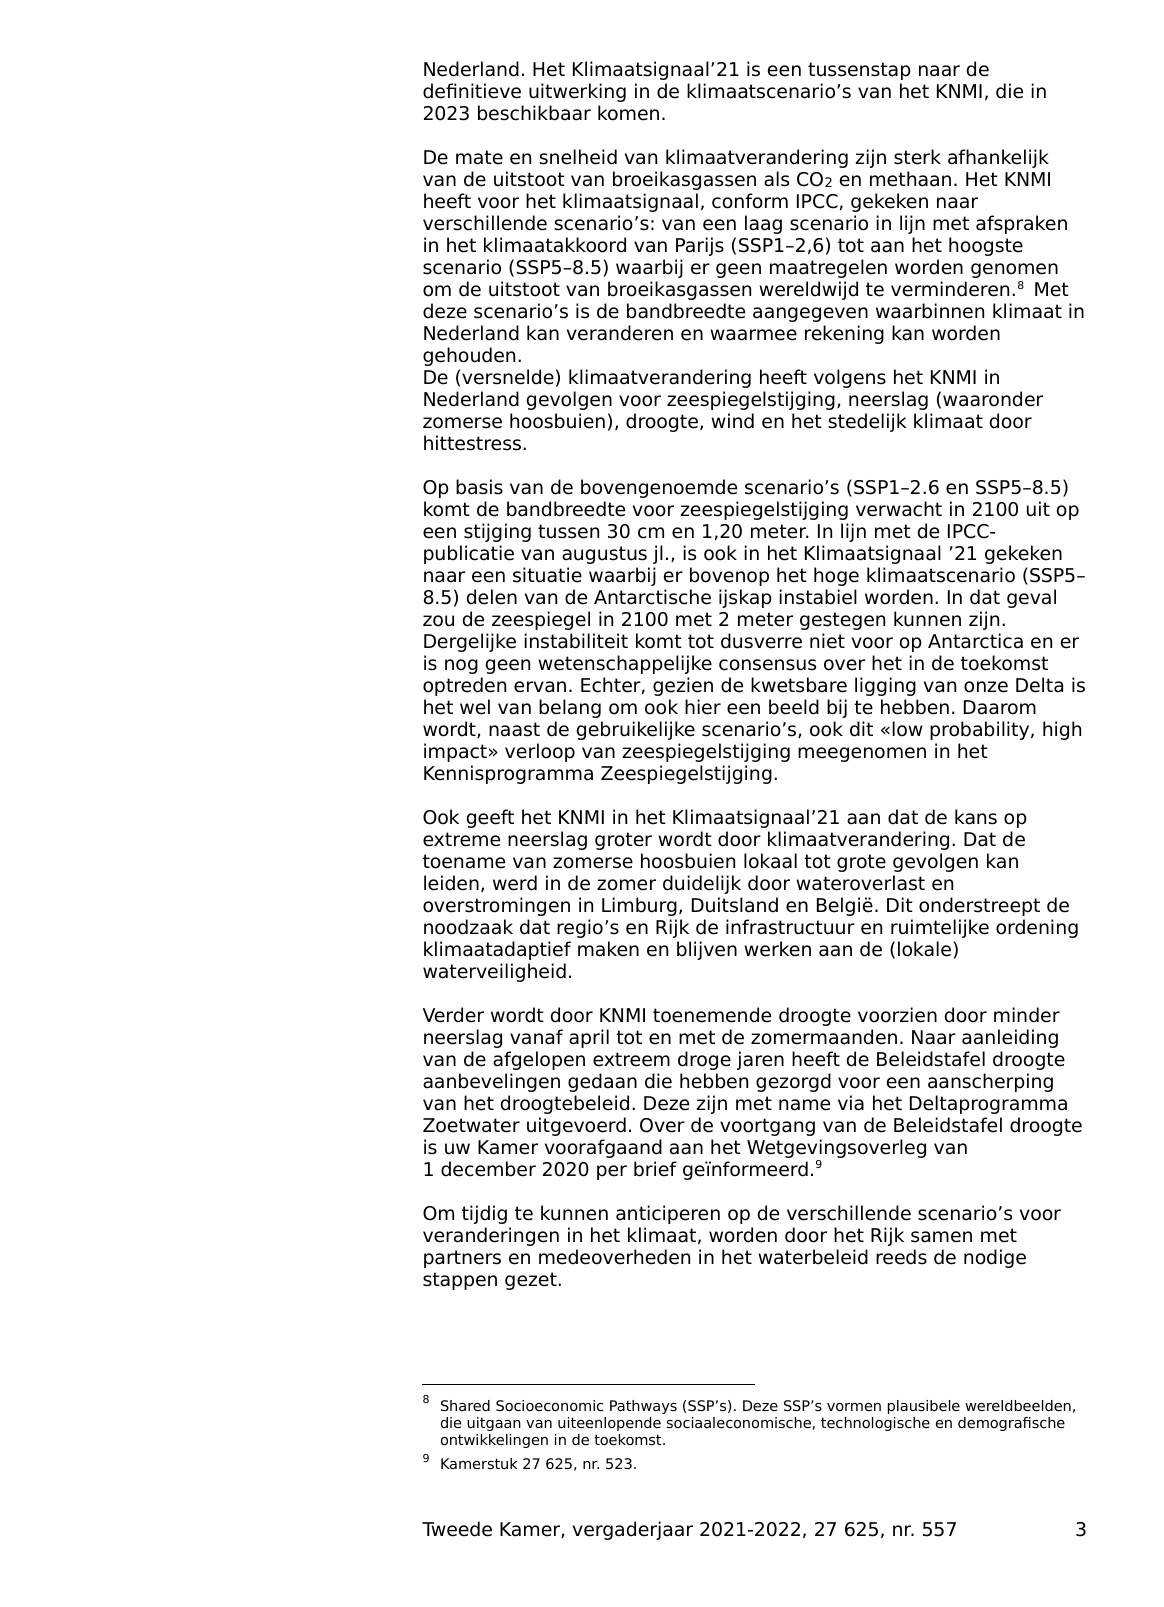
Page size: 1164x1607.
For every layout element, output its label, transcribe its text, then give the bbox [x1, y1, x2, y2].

text Om tijdig te kunnen anticiperen op de verschillende scenario’s voor veranderingen in het klimaat, worden door het Rijk samen met partners en medeoverheden in het waterbeleid reeds de nodige stappen gezet. [422, 1203, 1087, 1291]
text Ook geeft het KNMI in het Klimaatsignaal’21 aan dat de kans op extreme neerslag groter wordt door klimaatverandering. Dat de toename van zomerse hoosbuien lokaal tot grote gevolgen kan leiden, werd in de zomer duidelijk door wateroverlast en overstromingen in Limburg, Duitsland en België. Dit onderstreept de noodzaak dat regio’s en Rijk de infrastructuur en ruimtelijke ordening klimaatadaptief maken en blijven werken aan de (lokale) waterveiligheid. [422, 807, 1087, 983]
text Kamerstuk 27 625, nr. 523. [422, 1452, 1087, 1474]
text Op basis van de bovengenoemde scenario’s (SSP1–2.6 en SSP5–8.5) komt de bandbreedte voor zeespiegelstijging verwacht in 2100 uit op een stijging tussen 30 cm en 1,20 meter. In lijn met de IPCC-publicatie van augustus jl., is ook in het Klimaatsignaal ’21 gekeken naar een situatie waarbij er bovenop het hoge klimaatscenario (SSP5–8.5) delen van de Antarctische ijskap instabiel worden. In dat geval zou de zeespiegel in 2100 met 2 meter gestegen kunnen zijn. Dergelijke instabiliteit komt tot dusverre niet voor op Antarctica en er is nog geen wetenschappelijke consensus over het in de toekomst optreden ervan. Echter, gezien de kwetsbare ligging van onze Delta is het wel van belang om ook hier een beeld bij te hebben. Daarom wordt, naast de gebruikelijke scenario’s, ook dit «low probability, high impact» verloop van zeespiegelstijging meegenomen in het Kennisprogramma Zeespiegelstijging. [422, 477, 1087, 785]
text Nederland. Het Klimaatsignaal’21 is een tussenstap naar de definitieve uitwerking in de klimaatscenario’s van het KNMI, die in 2023 beschikbaar komen. [422, 59, 1087, 125]
text De (versnelde) klimaatverandering heeft volgens het KNMI in Nederland gevolgen voor zeespiegelstijging, neerslag (waaronder zomerse hoosbuien), droogte, wind en het stedelijk klimaat door hittestress. [422, 367, 1087, 455]
text Shared Socioeconomic Pathways (SSP’s). Deze SSP’s vormen plausibele wereldbeelden, die uitgaan van uiteenlopende sociaaleconomische, technologische en demografische ontwikkelingen in de toekomst. [422, 1393, 1087, 1449]
text Verder wordt door KNMI toenemende droogte voorzien door minder neerslag vanaf april tot en met de zomermaanden. Naar aanleiding van de afgelopen extreem droge jaren heeft de Beleidstafel droogte aanbevelingen gedaan die hebben gezorgd voor een aanscherping van het droogtebeleid. Deze zijn met name via het Deltaprogramma Zoetwater uitgevoerd. Over de voortgang van de Beleidstafel droogte is uw Kamer voorafgaand aan het Wetgevingsoverleg van 1 december 2020 per brief geïnformeerd. [422, 1005, 1087, 1181]
text De mate en snelheid van klimaatverandering zijn sterk afhankelijk van de uitstoot van broeikasgassen als CO2 en methaan. Het KNMI heeft voor het klimaatsignaal, conform IPCC, gekeken naar verschillende scenario’s: van een laag scenario in lijn met afspraken in het klimaatakkoord van Parijs (SSP1–2,6) tot aan het hoogste scenario (SSP5–8.5) waarbij er geen maatregelen worden genomen om de uitstoot van broeikasgassen wereldwijd te verminderen. Met deze scenario’s is de bandbreedte aangegeven waarbinnen klimaat in Nederland kan veranderen en waarmee rekening kan worden gehouden. [422, 147, 1087, 367]
